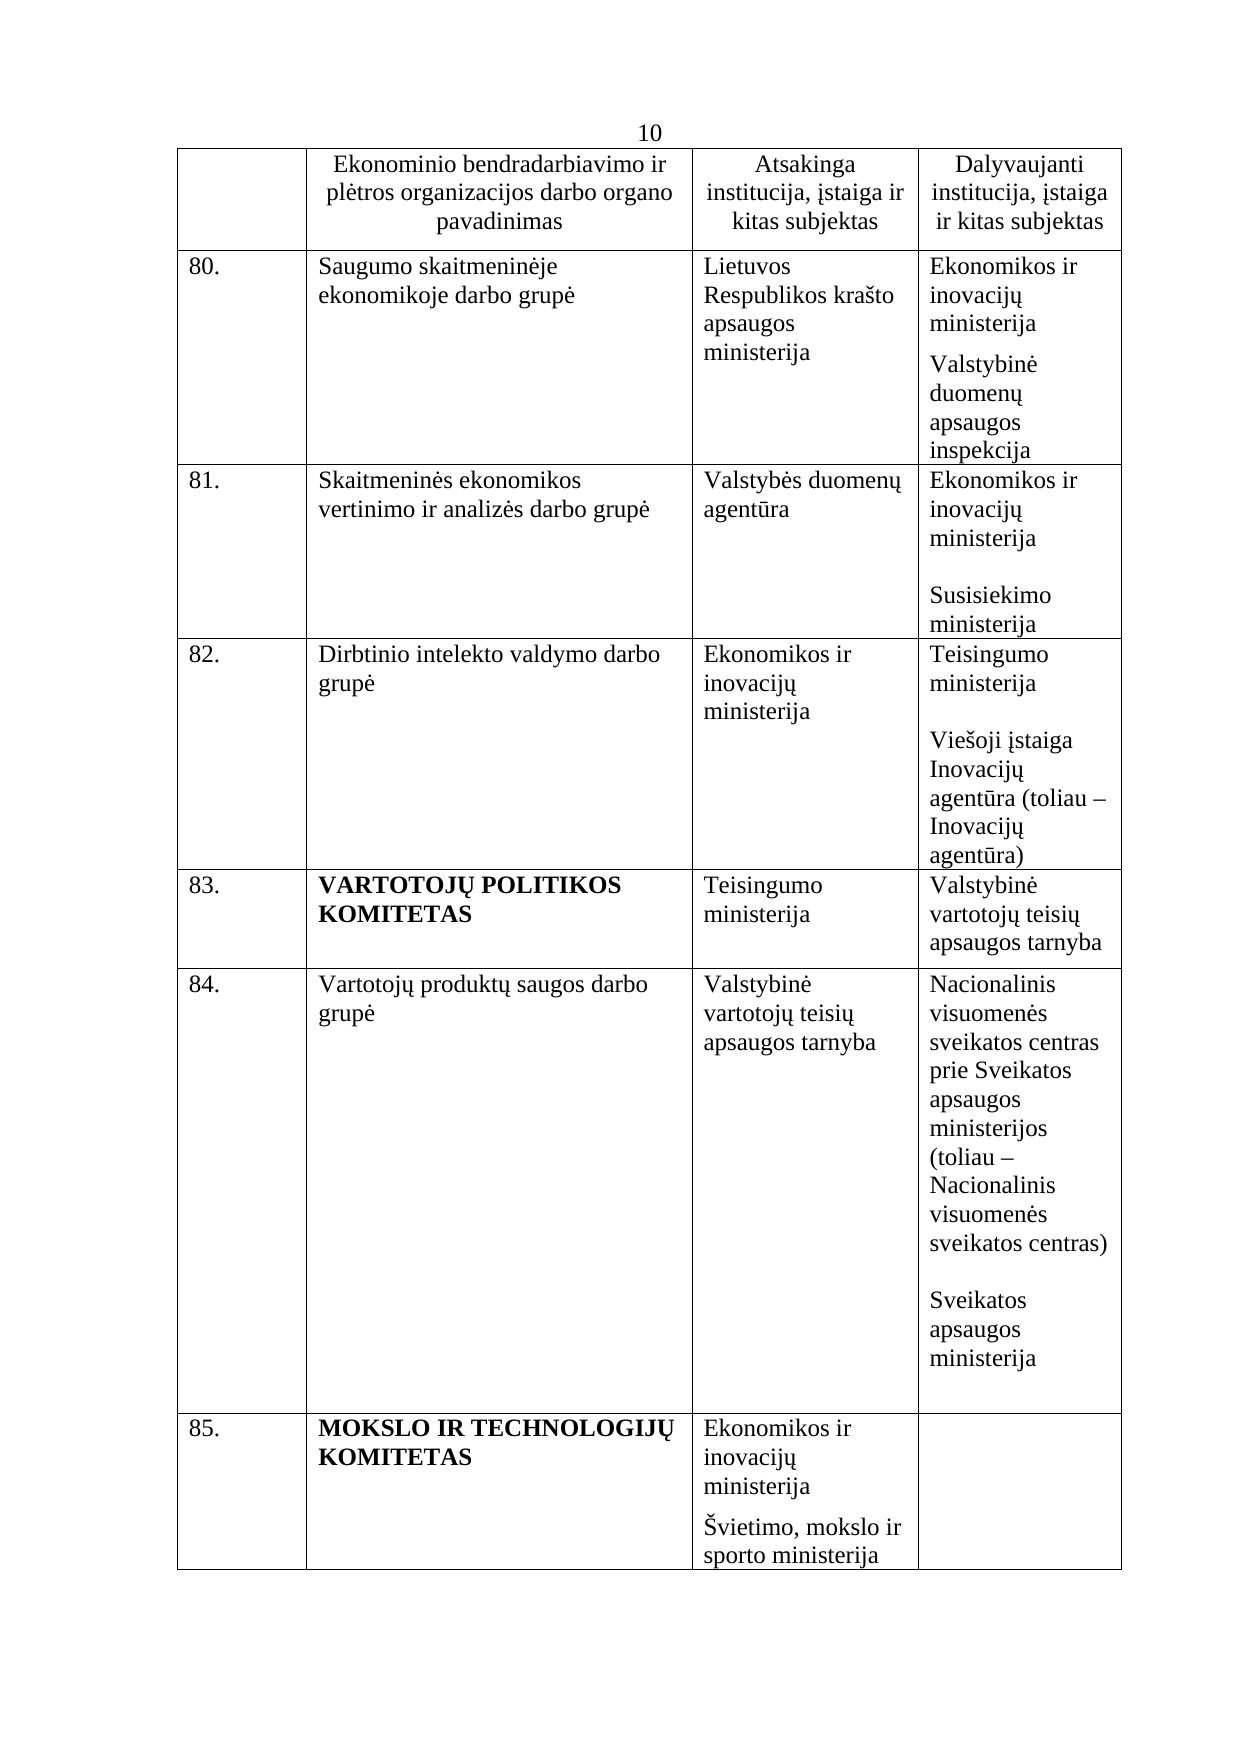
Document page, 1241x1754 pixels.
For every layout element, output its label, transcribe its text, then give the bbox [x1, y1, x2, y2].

table_cell Ekonomikos ir inovacijų ministerija Valstybinė duomenų apsaugos inspekcija [919, 251, 1121, 464]
table_cell Ekonomikos ir inovacijų ministerija Susisiekimo ministerija [919, 465, 1121, 638]
table_cell 84. [178, 969, 306, 1412]
table_cell [919, 1414, 1121, 1569]
table_cell 82. [178, 639, 306, 869]
table_header Ekonominio bendradarbiavimo ir plėtros organizacijos darbo organo pavadinimas [307, 149, 692, 250]
table_cell Lietuvos Respublikos krašto apsaugos ministerija [693, 251, 918, 464]
table_cell 85. [178, 1414, 306, 1569]
table_cell Vartotojų produktų saugos darbo grupė [307, 969, 692, 1412]
table_header [178, 149, 306, 250]
table_cell 83. [178, 870, 306, 968]
table_cell Ekonomikos ir inovacijų ministerija [693, 639, 918, 869]
table_header Dalyvaujanti institucija, įstaiga ir kitas subjektas [919, 149, 1121, 250]
table_cell Nacionalinis visuomenės sveikatos centras prie Sveikatos apsaugos ministerijos (toliau – Nacionalinis visuomenės sveikatos centras) Sveikatos apsaugos ministerija [919, 969, 1121, 1412]
table_cell Ekonomikos ir inovacijų ministerija Švietimo, mokslo ir sporto ministerija [693, 1414, 918, 1569]
table_cell MOKSLO IR TECHNOLOGIJŲ KOMITETAS [307, 1414, 692, 1569]
table_cell Teisingumo ministerija Viešoji įstaiga Inovacijų agentūra (toliau – Inovacijų agentūra) [919, 639, 1121, 869]
table_cell Valstybinė vartotojų teisių apsaugos tarnyba [919, 870, 1121, 968]
table_cell Saugumo skaitmeninėje ekonomikoje darbo grupė [307, 251, 692, 464]
table_cell 80. [178, 251, 306, 464]
table_cell VARTOTOJŲ POLITIKOS KOMITETAS [307, 870, 692, 968]
table_cell Skaitmeninės ekonomikos vertinimo ir analizės darbo grupė [307, 465, 692, 638]
table_cell Valstybės duomenų agentūra [693, 465, 918, 638]
table_header Atsakinga institucija, įstaiga ir kitas subjektas [693, 149, 918, 250]
table_cell Valstybinė vartotojų teisių apsaugos tarnyba [693, 969, 918, 1412]
table_cell Teisingumo ministerija [693, 870, 918, 968]
table_cell Dirbtinio intelekto valdymo darbo grupė [307, 639, 692, 869]
table_cell 81. [178, 465, 306, 638]
